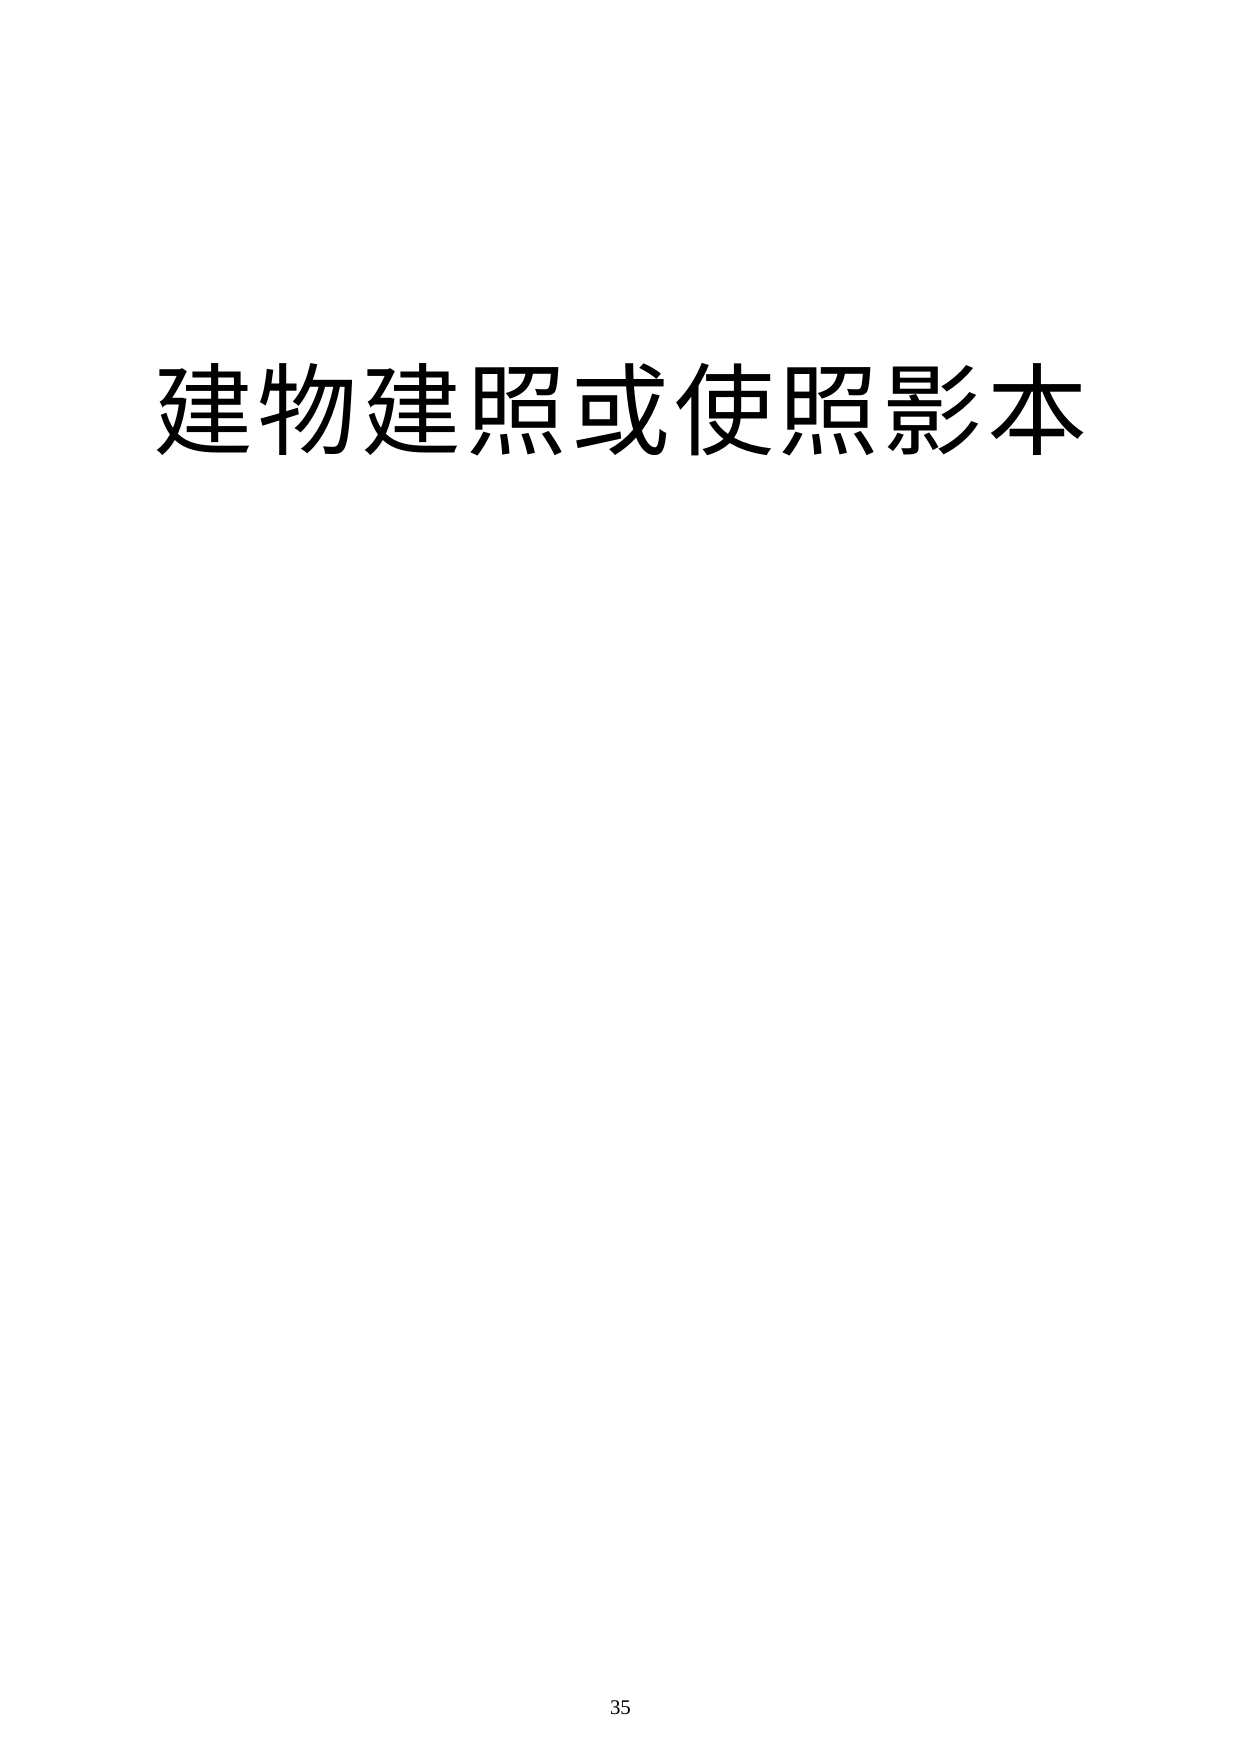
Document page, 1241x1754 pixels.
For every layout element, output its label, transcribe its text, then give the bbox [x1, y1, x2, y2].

text 建物建照或使照影本 [63, 300, 1177, 487]
